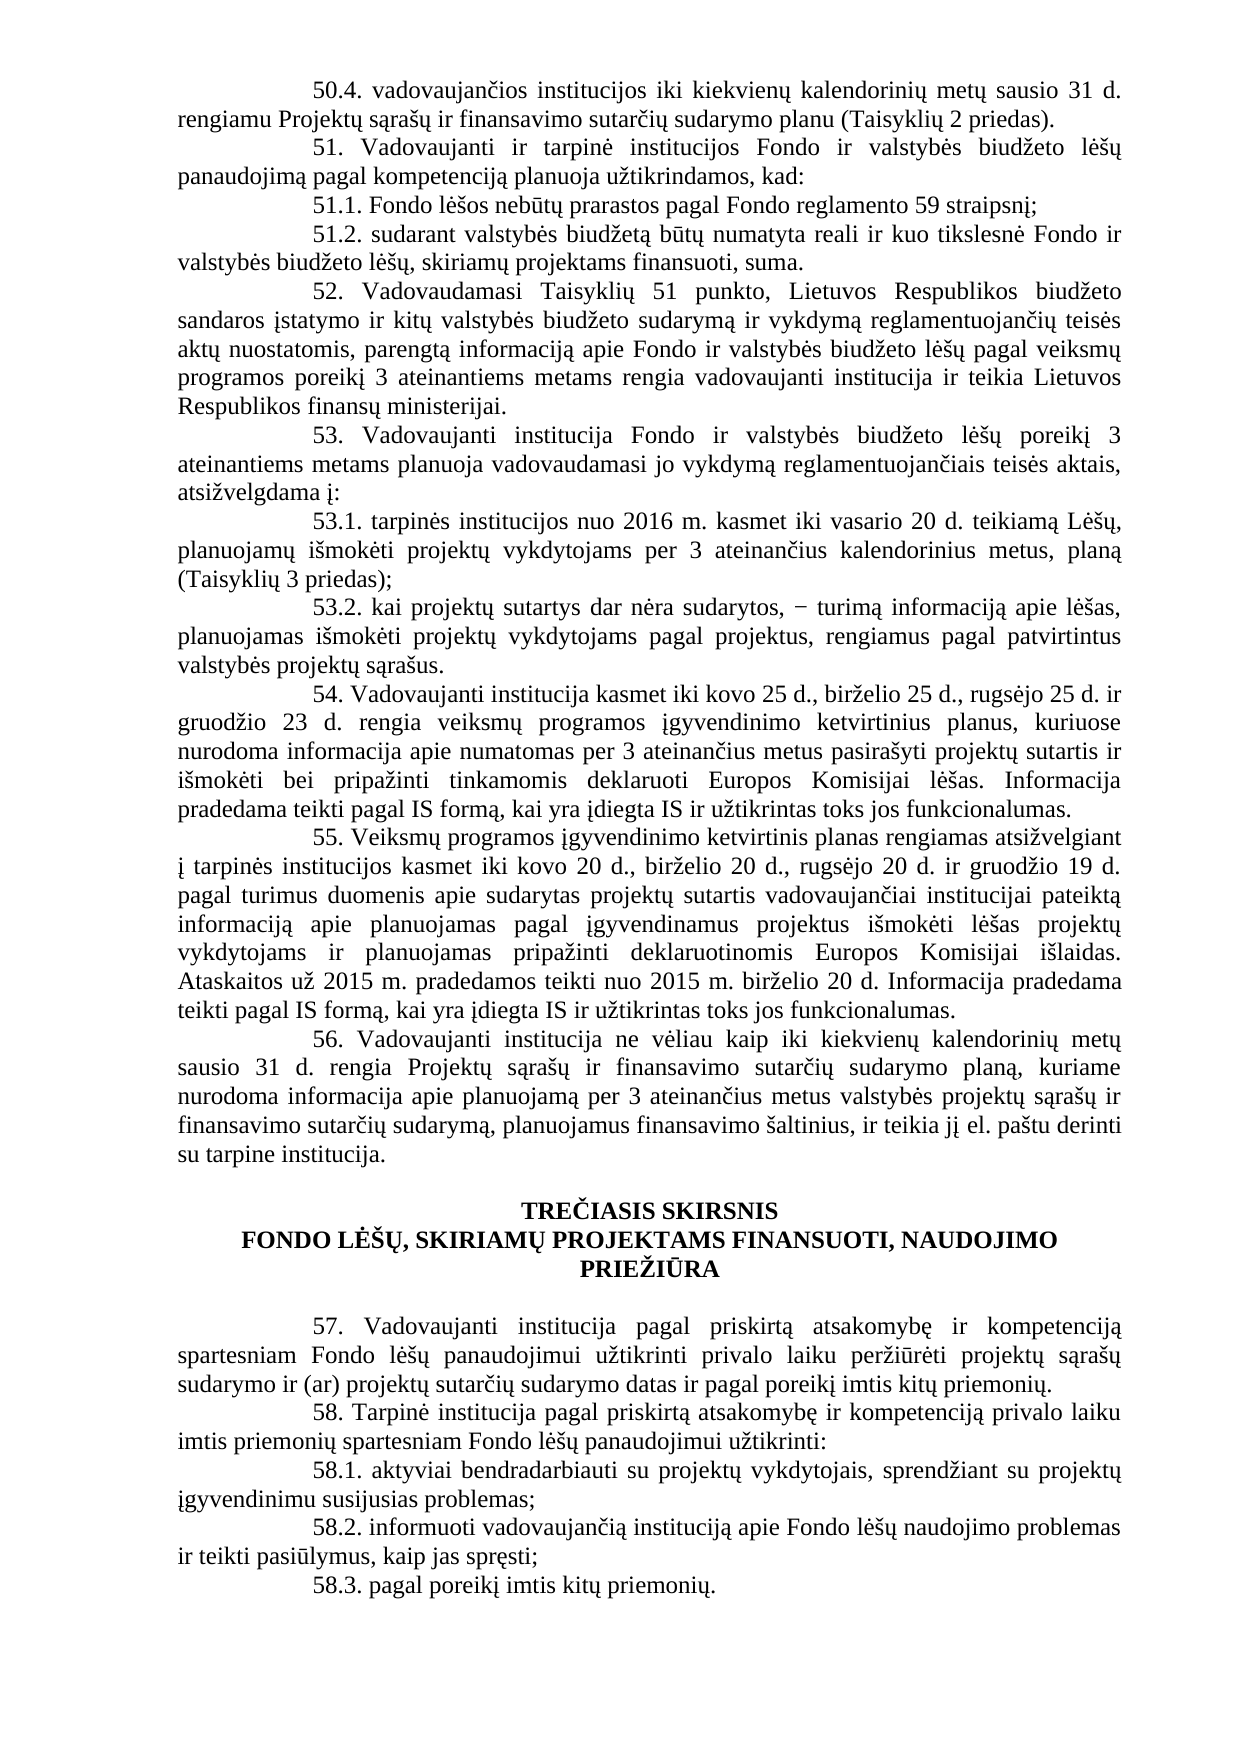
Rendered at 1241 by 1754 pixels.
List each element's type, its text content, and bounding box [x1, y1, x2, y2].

text 56. Vadovaujanti institucija ne vėliau kaip iki kiekvienų kalendorinių metų sausio 31 d. rengia Projektų sąrašų ir finansavimo sutarčių sudarymo planą, kuriame nurodoma informacija apie planuojamą per 3 ateinančius metus valstybės projektų sąrašų ir finansavimo sutarčių sudarymą, planuojamus finansavimo šaltinius, ir teikia jį el. paštu derinti su tarpine institucija. [177, 1024, 1122, 1167]
text 53.1. tarpinės institucijos nuo 2016 m. kasmet iki vasario 20 d. teikiamą Lėšų, planuojamų išmokėti projektų vykdytojams per 3 ateinančius kalendorinius metus, planą (Taisyklių 3 priedas); [177, 506, 1122, 592]
text 51. Vadovaujanti ir tarpinė institucijos Fondo ir valstybės biudžeto lėšų panaudojimą pagal kompetenciją planuoja užtikrindamos, kad: [177, 132, 1122, 190]
text 53. Vadovaujanti institucija Fondo ir valstybės biudžeto lėšų poreikį 3 ateinantiems metams planuoja vadovaudamasi jo vykdymą reglamentuojančiais teisės aktais, atsižvelgdama į: [177, 420, 1122, 506]
text 57. Vadovaujanti institucija pagal priskirtą atsakomybę ir kompetenciją spartesniam Fondo lėšų panaudojimui užtikrinti privalo laiku peržiūrėti projektų sąrašų sudarymo ir (ar) projektų sutarčių sudarymo datas ir pagal poreikį imtis kitų priemonių. [177, 1311, 1122, 1397]
text TREČIASIS SKIRSNIS [177, 1196, 1122, 1225]
text 58.1. aktyviai bendradarbiauti su projektų vykdytojais, sprendžiant su projektų įgyvendinimu susijusias problemas; [177, 1455, 1122, 1512]
text 50.4. vadovaujančios institucijos iki kiekvienų kalendorinių metų sausio 31 d. rengiamu Projektų sąrašų ir finansavimo sutarčių sudarymo planu (Taisyklių 2 priedas). [177, 75, 1122, 132]
text 58. Tarpinė institucija pagal priskirtą atsakomybę ir kompetenciją privalo laiku imtis priemonių spartesniam Fondo lėšų panaudojimui užtikrinti: [177, 1397, 1122, 1455]
text 52. Vadovaudamasi Taisyklių 51 punkto, Lietuvos Respublikos biudžeto sandaros įstatymo ir kitų valstybės biudžeto sudarymą ir vykdymą reglamentuojančių teisės aktų nuostatomis, parengtą informaciją apie Fondo ir valstybės biudžeto lėšų pagal veiksmų programos poreikį 3 ateinantiems metams rengia vadovaujanti institucija ir teikia Lietuvos Respublikos finansų ministerijai. [177, 276, 1122, 420]
text 58.3. pagal poreikį imtis kitų priemonių. [177, 1570, 1122, 1599]
text FONDO LĖŠŲ, SKIRIAMŲ PROJEKTAMS FINANSUOTI, NAUDOJIMO PRIEŽIŪRA [177, 1225, 1122, 1282]
text 54. Vadovaujanti institucija kasmet iki kovo 25 d., birželio 25 d., rugsėjo 25 d. ir gruodžio 23 d. rengia veiksmų programos įgyvendinimo ketvirtinius planus, kuriuose nurodoma informacija apie numatomas per 3 ateinančius metus pasirašyti projektų sutartis ir išmokėti bei pripažinti tinkamomis deklaruoti Europos Komisijai lėšas. Informacija pradedama teikti pagal IS formą, kai yra įdiegta IS ir užtikrintas toks jos funkcionalumas. [177, 679, 1122, 822]
text 51.2. sudarant valstybės biudžetą būtų numatyta reali ir kuo tikslesnė Fondo ir valstybės biudžeto lėšų, skiriamų projektams finansuoti, suma. [177, 219, 1122, 276]
text 53.2. kai projektų sutartys dar nėra sudarytos, − turimą informaciją apie lėšas, planuojamas išmokėti projektų vykdytojams pagal projektus, rengiamus pagal patvirtintus valstybės projektų sąrašus. [177, 592, 1122, 679]
text 58.2. informuoti vadovaujančią instituciją apie Fondo lėšų naudojimo problemas ir teikti pasiūlymus, kaip jas spręsti; [177, 1512, 1122, 1570]
text 55. Veiksmų programos įgyvendinimo ketvirtinis planas rengiamas atsižvelgiant į tarpinės institucijos kasmet iki kovo 20 d., birželio 20 d., rugsėjo 20 d. ir gruodžio 19 d. pagal turimus duomenis apie sudarytas projektų sutartis vadovaujančiai institucijai pateiktą informaciją apie planuojamas pagal įgyvendinamus projektus išmokėti lėšas projektų vykdytojams ir planuojamas pripažinti deklaruotinomis Europos Komisijai išlaidas. Ataskaitos už 2015 m. pradedamos teikti nuo 2015 m. birželio 20 d. Informacija pradedama teikti pagal IS formą, kai yra įdiegta IS ir užtikrintas toks jos funkcionalumas. [177, 822, 1122, 1024]
text 51.1. Fondo lėšos nebūtų prarastos pagal Fondo reglamento 59 straipsnį; [177, 190, 1122, 219]
